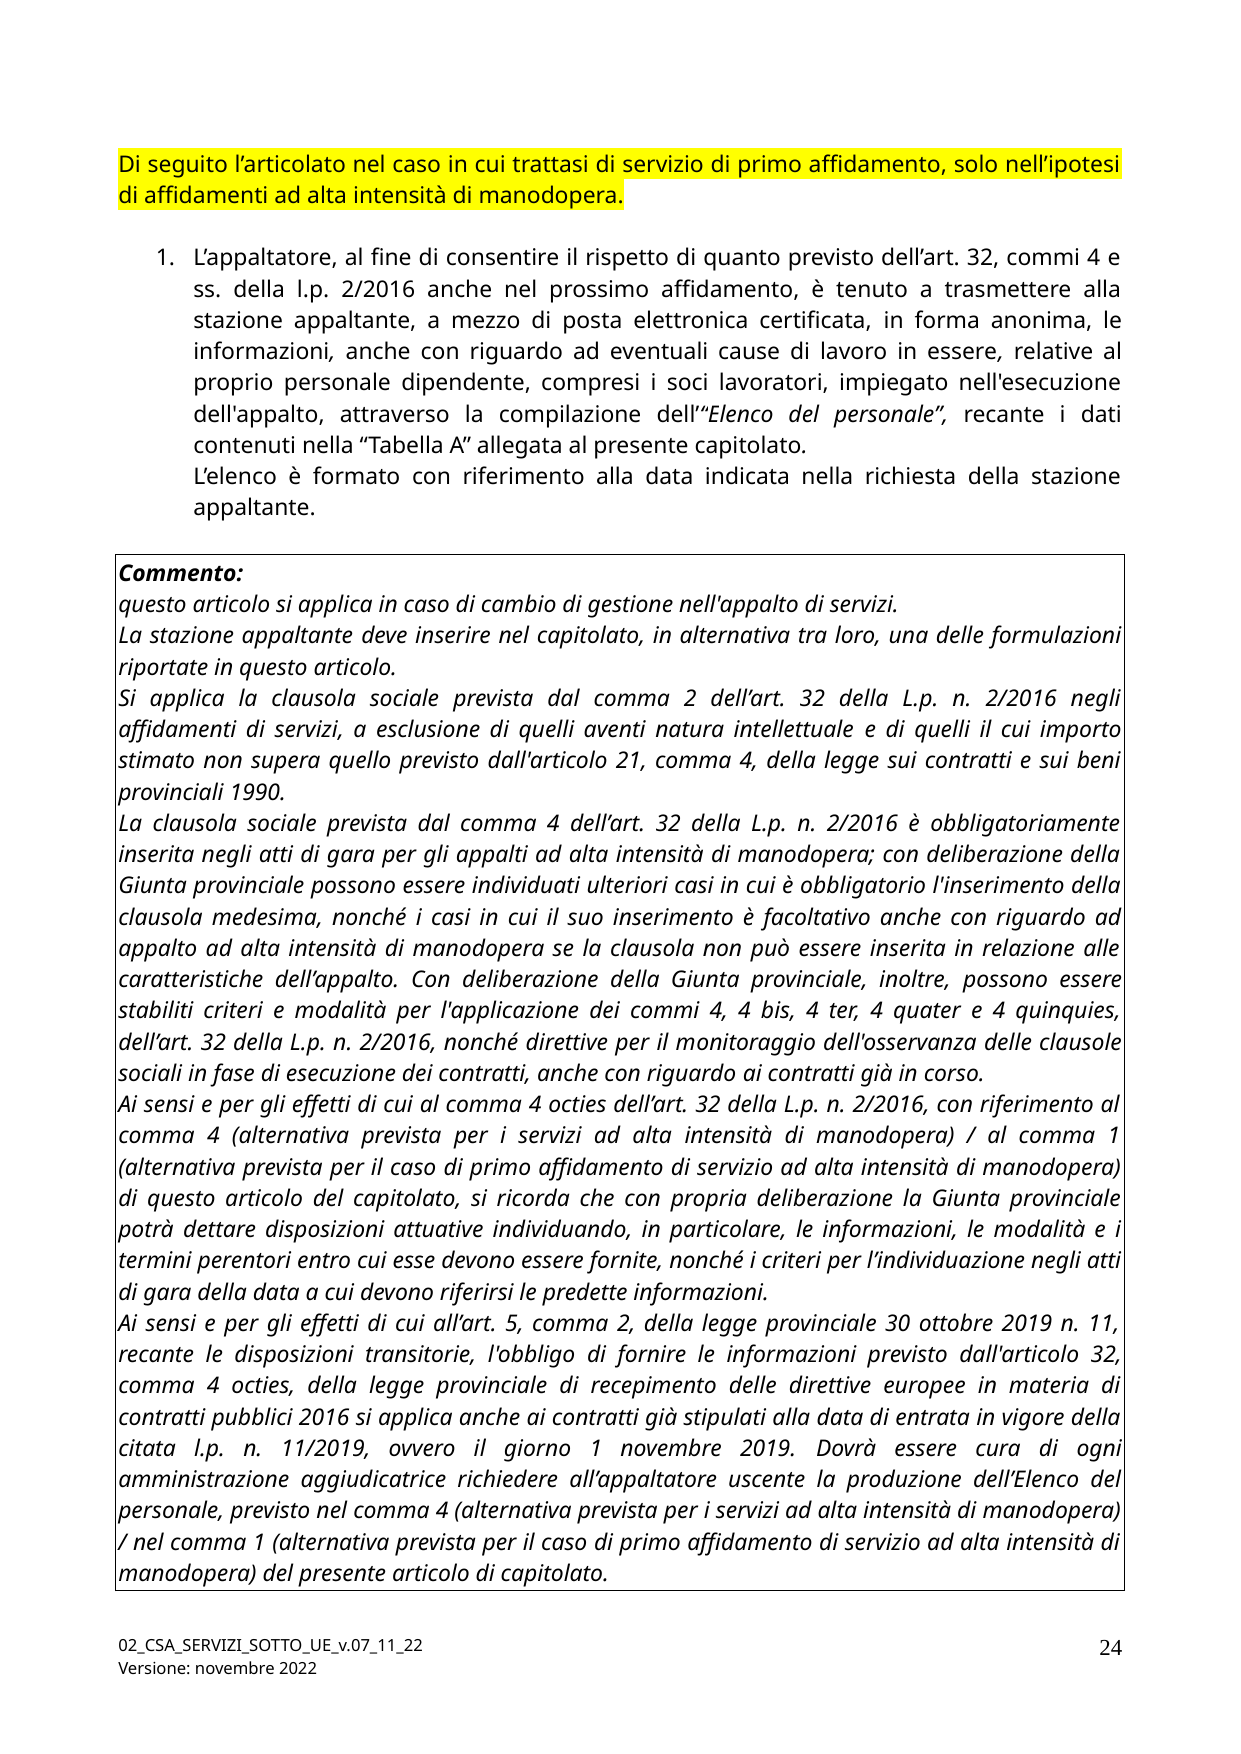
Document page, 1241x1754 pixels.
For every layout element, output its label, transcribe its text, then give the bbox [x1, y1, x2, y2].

list questo articolo si applica in caso di cambio di gestione nell'appalto di servizi. [118, 588, 1122, 619]
list Si applica la clausola sociale prevista dal comma 2 dell’art. 32 della L.p. n. 2/2016 negli affidamenti di servizi, a esclusione di quelli aventi natura intellettuale e di quelli il cui importo stimato non supera quello previsto dall'articolo 21, comma 4, della legge sui contratti e sui beni provinciali 1990. [118, 682, 1122, 807]
list La stazione appaltante deve inserire nel capitolato, in alternativa tra loro, una delle formulazioni riportate in questo articolo. [118, 619, 1122, 682]
list Di seguito l’articolato nel caso in cui trattasi di servizio di primo affidamento, solo nell’ipotesi di affidamenti ad alta intensità di manodopera. [118, 148, 1122, 210]
list Commento: [116, 555, 1124, 588]
list L’elenco è formato con riferimento alla data indicata nella richiesta della stazione appaltante. [156, 460, 1122, 523]
list La clausola sociale prevista dal comma 4 dell’art. 32 della L.p. n. 2/2016 è obbligatoriamente inserita negli atti di gara per gli appalti ad alta intensità di manodopera; con deliberazione della Giunta provinciale possono essere individuati ulteriori casi in cui è obbligatorio l'inserimento della clausola medesima, nonché i casi in cui il suo inserimento è facoltativo anche con riguardo ad appalto ad alta intensità di manodopera se la clausola non può essere inserita in relazione alle caratteristiche dell’appalto. Con deliberazione della Giunta provinciale, inoltre, possono essere stabiliti criteri e modalità per l'applicazione dei commi 4, 4 bis, 4 ter, 4 quater e 4 quinquies, dell’art. 32 della L.p. n. 2/2016, nonché direttive per il monitoraggio dell'osservanza delle clausole sociali in fase di esecuzione dei contratti, anche con riguardo ai contratti già in corso. [118, 807, 1122, 1088]
list L’appaltatore, al fine di consentire il rispetto di quanto previsto dell’art. 32, commi 4 e ss. della l.p. 2/2016 anche nel prossimo affidamento, è tenuto a trasmettere alla stazione appaltante, a mezzo di posta elettronica certificata, in forma anonima, le informazioni, anche con riguardo ad eventuali cause di lavoro in essere, relative al proprio personale dipendente, compresi i soci lavoratori, impiegato nell'esecuzione dell'appalto, attraverso la compilazione dell’“Elenco del personale”, recante i dati contenuti nella “Tabella A” allegata al presente capitolato. [156, 241, 1122, 460]
list Ai sensi e per gli effetti di cui all’art. 5, comma 2, della legge provinciale 30 ottobre 2019 n. 11, recante le disposizioni transitorie, l'obbligo di fornire le informazioni previsto dall'articolo 32, comma 4 octies, della legge provinciale di recepimento delle direttive europee in materia di contratti pubblici 2016 si applica anche ai contratti già stipulati alla data di entrata in vigore della citata l.p. n. 11/2019, ovvero il giorno 1 novembre 2019. Dovrà essere cura di ogni amministrazione aggiudicatrice richiedere all’appaltatore uscente la produzione dell’Elenco del personale, previsto nel comma 4 (alternativa prevista per i servizi ad alta intensità di manodopera) / nel comma 1 (alternativa prevista per il caso di primo affidamento di servizio ad alta intensità di manodopera) del presente articolo di capitolato. [116, 1304, 1124, 1590]
list Ai sensi e per gli effetti di cui al comma 4 octies dell’art. 32 della L.p. n. 2/2016, con riferimento al comma 4 (alternativa prevista per i servizi ad alta intensità di manodopera) / al comma 1 (alternativa prevista per il caso di primo affidamento di servizio ad alta intensità di manodopera) di questo articolo del capitolato, si ricorda che con propria deliberazione la Giunta provinciale potrà dettare disposizioni attuative individuando, in particolare, le informazioni, le modalità e i termini perentori entro cui esse devono essere fornite, nonché i criteri per l’individuazione negli atti di gara della data a cui devono riferirsi le predette informazioni. [118, 1088, 1122, 1304]
